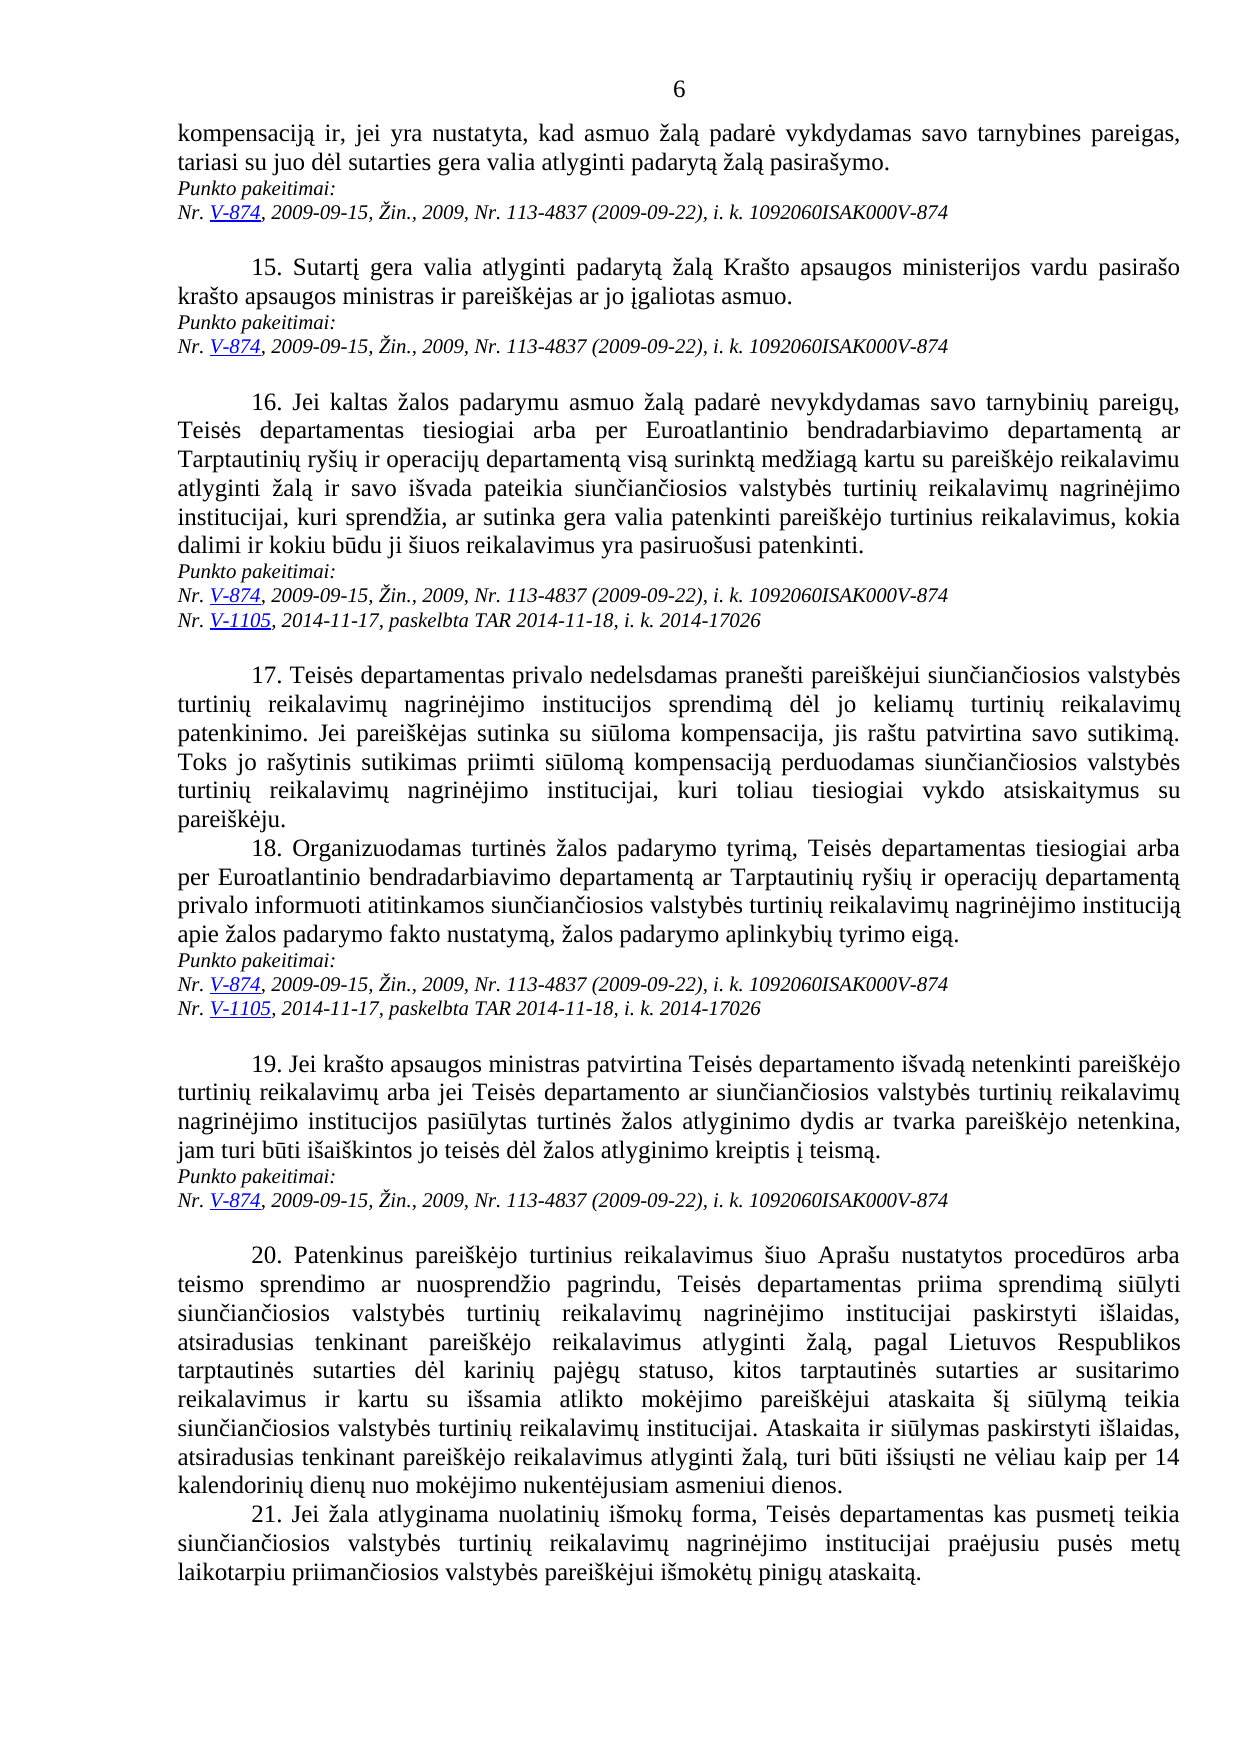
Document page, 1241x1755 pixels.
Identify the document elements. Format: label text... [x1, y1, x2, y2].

text kompensaciją ir, jei yra nustatyta, kad asmuo žalą padarė vykdydamas savo tarnybines pareigas, tariasi su juo dėl sutarties gera valia atlyginti padarytą žalą pasirašymo. [177, 118, 1181, 176]
text Nr. V-874, 2009-09-15, Žin., 2009, Nr. 113-4837 (2009-09-22), i. k. 1092060ISAK000V-874 [177, 1188, 1181, 1212]
text Nr. V-874, 2009-09-15, Žin., 2009, Nr. 113-4837 (2009-09-22), i. k. 1092060ISAK000V-874 [177, 334, 1181, 358]
text 15. Sutartį gera valia atlyginti padarytą žalą Krašto apsaugos ministerijos vardu pasirašo krašto apsaugos ministras ir pareiškėjas ar jo įgaliotas asmuo. [177, 252, 1181, 310]
text Punkto pakeitimai: [177, 310, 1181, 334]
text Punkto pakeitimai: [177, 176, 1181, 200]
text Nr. V-874, 2009-09-15, Žin., 2009, Nr. 113-4837 (2009-09-22), i. k. 1092060ISAK000V-874 [177, 583, 1181, 607]
text 16. Jei kaltas žalos padarymu asmuo žalą padarė nevykdydamas savo tarnybinių pareigų, Teisės departamentas tiesiogiai arba per Euroatlantinio bendradarbiavimo departamentą ar Tarptautinių ryšių ir operacijų departamentą visą surinktą medžiagą kartu su pareiškėjo reikalavimu atlyginti žalą ir savo išvada pateikia siunčiančiosios valstybės turtinių reikalavimų nagrinėjimo institucijai, kuri sprendžia, ar sutinka gera valia patenkinti pareiškėjo turtinius reikalavimus, kokia dalimi ir kokiu būdu ji šiuos reikalavimus yra pasiruošusi patenkinti. [177, 387, 1181, 559]
text 21. Jei žala atlyginama nuolatinių išmokų forma, Teisės departamentas kas pusmetį teikia siunčiančiosios valstybės turtinių reikalavimų nagrinėjimo institucijai praėjusiu pusės metų laikotarpiu priimančiosios valstybės pareiškėjui išmokėtų pinigų ataskaitą. [177, 1499, 1181, 1586]
text Nr. V-874, 2009-09-15, Žin., 2009, Nr. 113-4837 (2009-09-22), i. k. 1092060ISAK000V-874 [177, 972, 1181, 996]
text 18. Organizuodamas turtinės žalos padarymo tyrimą, Teisės departamentas tiesiogiai arba per Euroatlantinio bendradarbiavimo departamentą ar Tarptautinių ryšių ir operacijų departamentą privalo informuoti atitinkamos siunčiančiosios valstybės turtinių reikalavimų nagrinėjimo instituciją apie žalos padarymo fakto nustatymą, žalos padarymo aplinkybių tyrimo eigą. [177, 833, 1181, 948]
text 19. Jei krašto apsaugos ministras patvirtina Teisės departamento išvadą netenkinti pareiškėjo turtinių reikalavimų arba jei Teisės departamento ar siunčiančiosios valstybės turtinių reikalavimų nagrinėjimo institucijos pasiūlytas turtinės žalos atlyginimo dydis ar tvarka pareiškėjo netenkina, jam turi būti išaiškintos jo teisės dėl žalos atlyginimo kreiptis į teismą. [177, 1049, 1181, 1164]
text 20. Patenkinus pareiškėjo turtinius reikalavimus šiuo Aprašu nustatytos procedūros arba teismo sprendimo ar nuosprendžio pagrindu, Teisės departamentas priima sprendimą siūlyti siunčiančiosios valstybės turtinių reikalavimų nagrinėjimo institucijai paskirstyti išlaidas, atsiradusias tenkinant pareiškėjo reikalavimus atlyginti žalą, pagal Lietuvos Respublikos tarptautinės sutarties dėl karinių pajėgų statuso, kitos tarptautinės sutarties ar susitarimo reikalavimus ir kartu su išsamia atlikto mokėjimo pareiškėjui ataskaita šį siūlymą teikia siunčiančiosios valstybės turtinių reikalavimų institucijai. Ataskaita ir siūlymas paskirstyti išlaidas, atsiradusias tenkinant pareiškėjo reikalavimus atlyginti žalą, turi būti išsiųsti ne vėliau kaip per 14 kalendorinių dienų nuo mokėjimo nukentėjusiam asmeniui dienos. [177, 1241, 1181, 1499]
text Nr. V-1105, 2014-11-17, paskelbta TAR 2014-11-18, i. k. 2014-17026 [177, 996, 1181, 1020]
text 17. Teisės departamentas privalo nedelsdamas pranešti pareiškėjui siunčiančiosios valstybės turtinių reikalavimų nagrinėjimo institucijos sprendimą dėl jo keliamų turtinių reikalavimų patenkinimo. Jei pareiškėjas sutinka su siūloma kompensacija, jis raštu patvirtina savo sutikimą. Toks jo rašytinis sutikimas priimti siūlomą kompensaciją perduodamas siunčiančiosios valstybės turtinių reikalavimų nagrinėjimo institucijai, kuri toliau tiesiogiai vykdo atsiskaitymus su pareiškėju. [177, 660, 1181, 833]
text Nr. V-874, 2009-09-15, Žin., 2009, Nr. 113-4837 (2009-09-22), i. k. 1092060ISAK000V-874 [177, 200, 1181, 224]
text Nr. V-1105, 2014-11-17, paskelbta TAR 2014-11-18, i. k. 2014-17026 [177, 607, 1181, 632]
text Punkto pakeitimai: [177, 559, 1181, 583]
text Punkto pakeitimai: [177, 948, 1181, 972]
text Punkto pakeitimai: [177, 1164, 1181, 1188]
